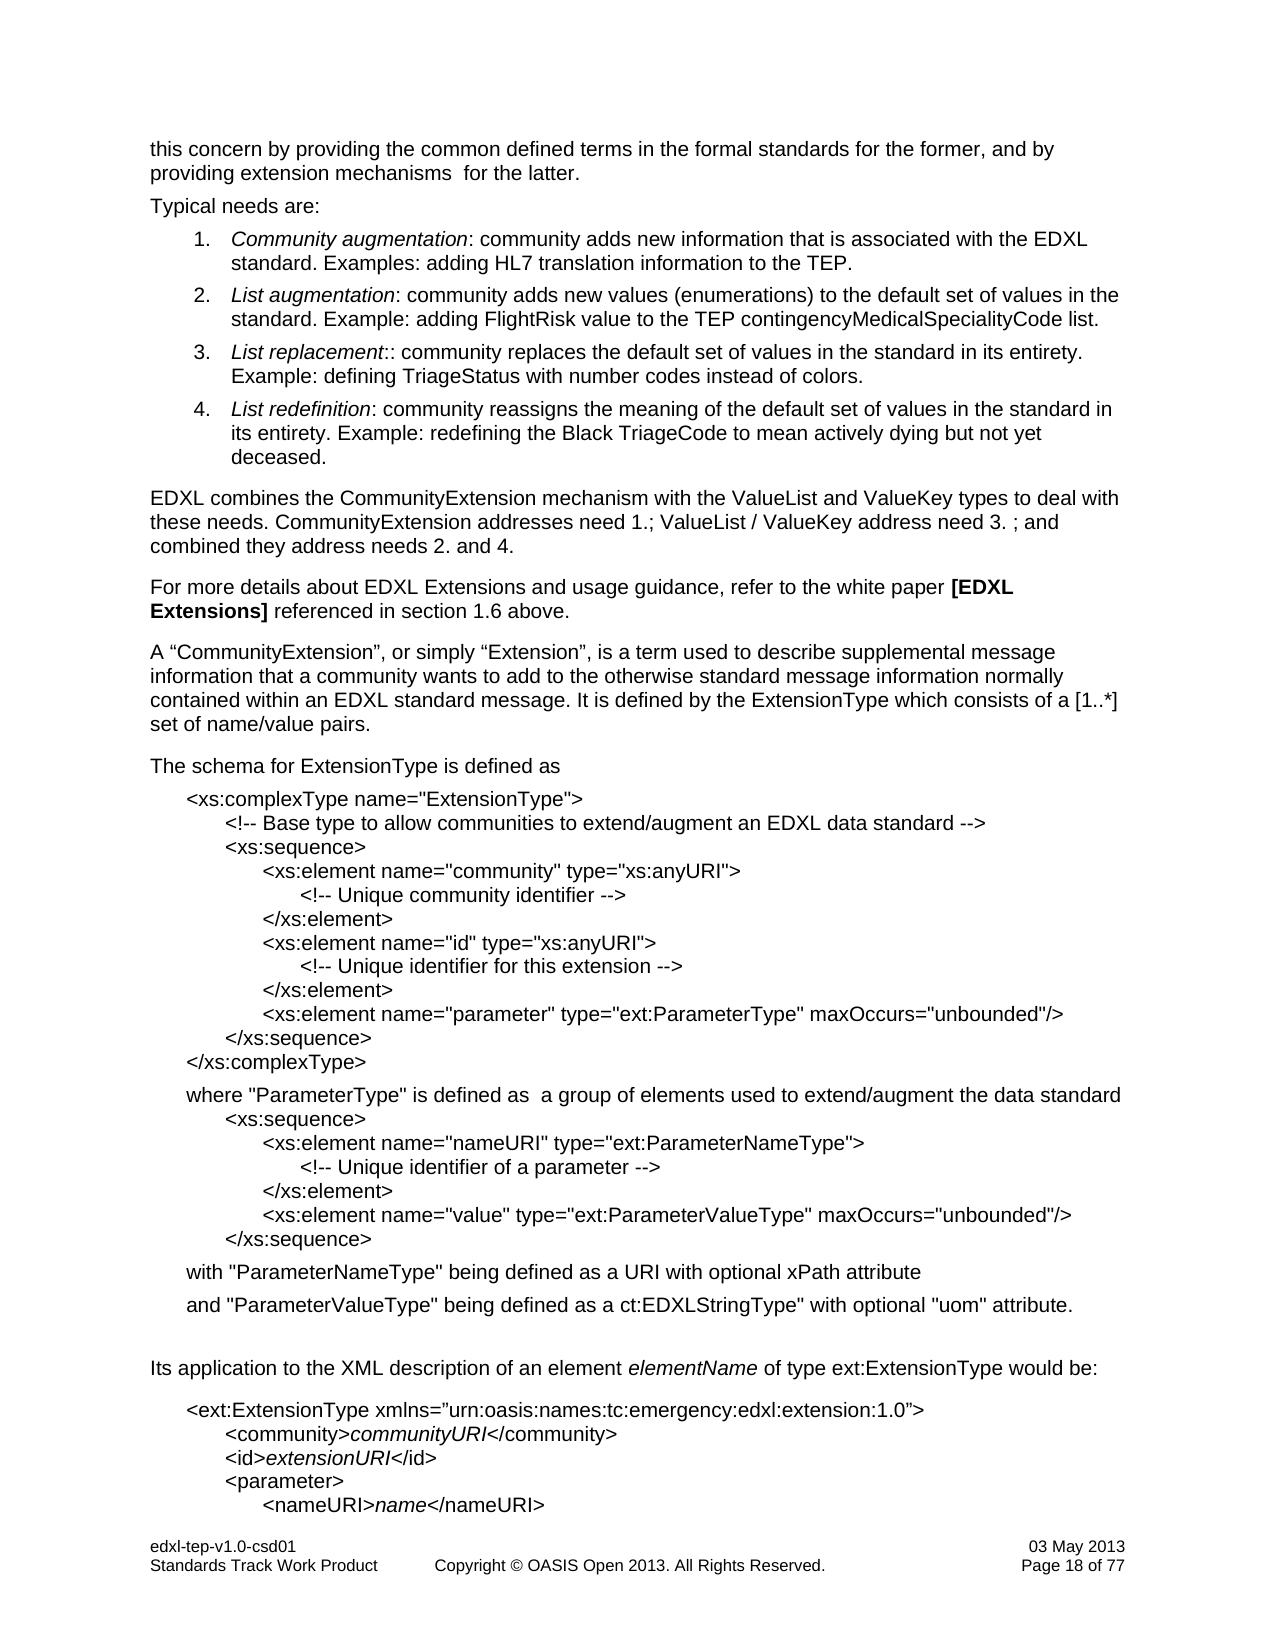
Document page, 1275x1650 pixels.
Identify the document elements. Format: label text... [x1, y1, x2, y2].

text <xs:sequence> [150, 834, 1125, 858]
list Community augmentation: community adds new information that is associated with the EDXL standard. Examples: adding HL7 translation information to the TEP. [193, 226, 1125, 274]
text <xs:element name="nameURI" type="ext:ParameterNameType"> [150, 1131, 1125, 1155]
text </xs:element> [150, 906, 1125, 930]
text <nameURI>name</nameURI> [150, 1493, 1125, 1517]
list List augmentation: community adds new values (enumerations) to the default set of values in the standard. Example: adding FlightRisk value to the TEP contingencyMedicalSpecialityCode list. [193, 283, 1125, 331]
text this concern by providing the common defined terms in the formal standards for the former, and by providing extension mechanisms for the latter. [150, 137, 1125, 185]
text A “CommunityExtension”, or simply “Extension”, is a term used to describe supplemental message information that a community wants to add to the otherwise standard message information normally contained within an EDXL standard message. It is defined by the ExtensionType which consists of a [1..*] set of name/value pairs. [150, 640, 1125, 736]
text where "ParameterType" is defined as a group of elements used to extend/augment the data standard [150, 1083, 1125, 1107]
list List redefinition: community reassigns the meaning of the default set of values in the standard in its entirety. Example: redefining the Black TriageCode to mean actively dying but not yet deceased. [193, 397, 1125, 469]
text Its application to the XML description of an element elementName of type ext:ExtensionType would be: [150, 1356, 1125, 1379]
text <xs:element name="value" type="ext:ParameterValueType" maxOccurs="unbounded"/> [150, 1203, 1125, 1227]
text <!-- Unique identifier of a parameter --> [150, 1155, 1125, 1179]
text <!-- Base type to allow communities to extend/augment an EDXL data standard --> [150, 811, 1125, 834]
text EDXL combines the CommunityExtension mechanism with the ValueList and ValueKey types to deal with these needs. CommunityExtension addresses need 1.; ValueList / ValueKey address need 3. ; and combined they address needs 2. and 4. [150, 486, 1125, 558]
text <!-- Unique community identifier --> [150, 882, 1125, 906]
text <xs:complexType name="ExtensionType"> [150, 787, 1125, 811]
text </xs:sequence> [150, 1227, 1125, 1251]
text Typical needs are: [150, 193, 1125, 217]
text <id>extensionURI</id> [150, 1445, 1125, 1469]
list List replacement:: community replaces the default set of values in the standard in its entirety. Example: defining TriageStatus with number codes instead of colors. [193, 340, 1125, 388]
text <!-- Unique identifier for this extension --> [150, 954, 1125, 978]
text </xs:element> [150, 978, 1125, 1002]
text The schema for ExtensionType is defined as [150, 754, 1125, 778]
text <parameter> [150, 1469, 1125, 1493]
text <xs:sequence> [150, 1107, 1125, 1131]
text <xs:element name="parameter" type="ext:ParameterType" maxOccurs="unbounded"/> [150, 1002, 1125, 1026]
text and "ParameterValueType" being defined as a ct:EDXLStringType" with optional "uom" attribute. [150, 1293, 1125, 1317]
text <xs:element name="community" type="xs:anyURI"> [150, 858, 1125, 882]
text <community>communityURI</community> [150, 1421, 1125, 1445]
text <ext:ExtensionType xmlns=”urn:oasis:names:tc:emergency:edxl:extension:1.0”> [150, 1397, 1125, 1421]
text <xs:element name="id" type="xs:anyURI"> [150, 930, 1125, 954]
text </xs:sequence> [150, 1026, 1125, 1050]
text </xs:element> [150, 1179, 1125, 1203]
text with "ParameterNameType" being defined as a URI with optional xPath attribute [150, 1260, 1125, 1284]
text </xs:complexType> [150, 1050, 1125, 1074]
text For more details about EDXL Extensions and usage guidance, refer to the white paper [EDXL Extensions] referenced in section 1.6 above. [150, 575, 1125, 623]
